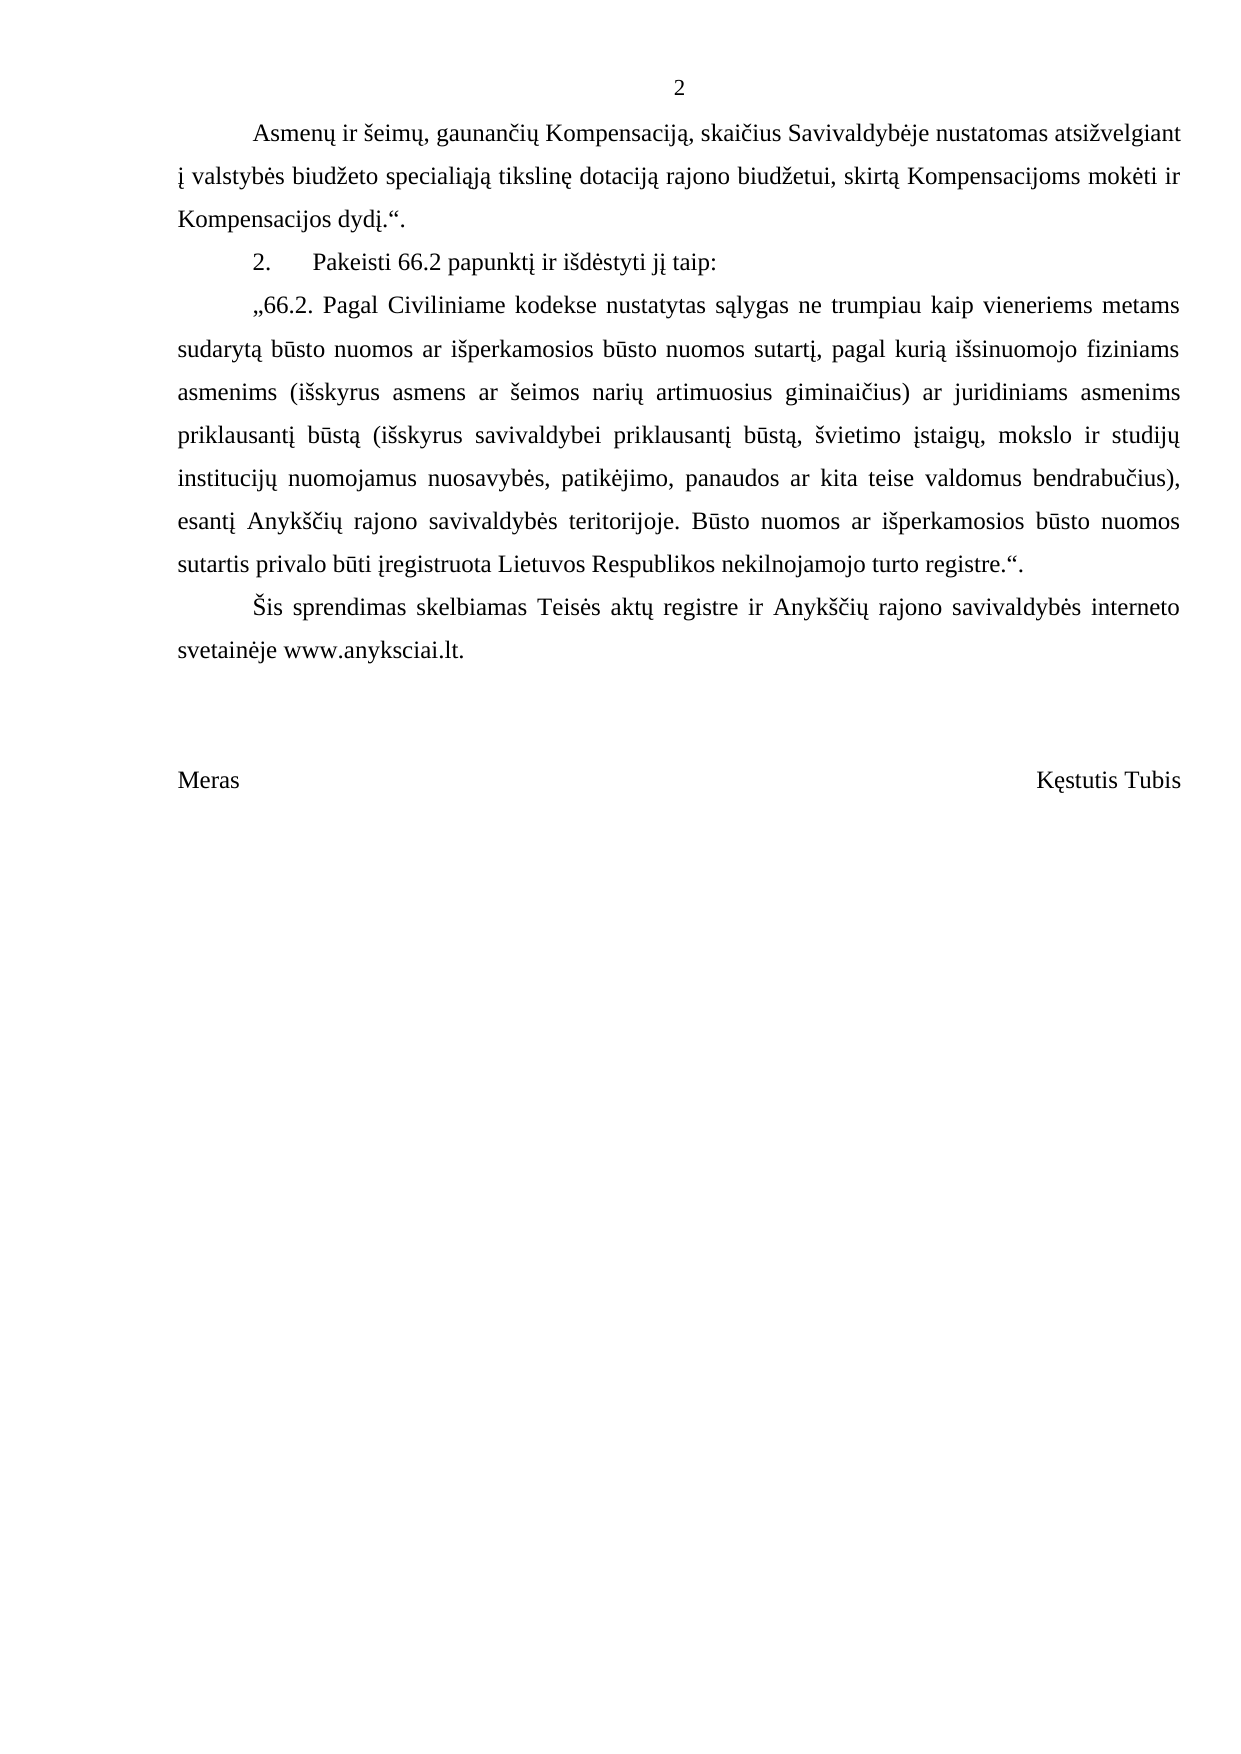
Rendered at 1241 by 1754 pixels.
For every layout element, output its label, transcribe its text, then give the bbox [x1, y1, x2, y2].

text 2. Pakeisti 66.2 papunktį ir išdėstyti jį taip: [177, 247, 1181, 276]
text Šis sprendimas skelbiamas Teisės aktų registre ir Anykščių rajono savivaldybės interneto svetainėje www.anyksciai.lt. [177, 592, 1181, 664]
text Asmenų ir šeimų, gaunančių Kompensaciją, skaičius Savivaldybėje nustatomas atsižvelgiant į valstybės biudžeto specialiąją tikslinę dotaciją rajono biudžetui, skirtą Kompensacijoms mokėti ir Kompensacijos dydį.“. [177, 118, 1181, 233]
text Meras Kęstutis Tubis [177, 765, 1181, 794]
text „66.2. Pagal Civiliniame kodekse nustatytas sąlygas ne trumpiau kaip vieneriems metams sudarytą būsto nuomos ar išperkamosios būsto nuomos sutartį, pagal kurią išsinuomojo fiziniams asmenims (išskyrus asmens ar šeimos narių artimuosius giminaičius) ar juridiniams asmenims priklausantį būstą (išskyrus savivaldybei priklausantį būstą, švietimo įstaigų, mokslo ir studijų institucijų nuomojamus nuosavybės, patikėjimo, panaudos ar kita teise valdomus bendrabučius), esantį Anykščių rajono savivaldybės teritorijoje. Būsto nuomos ar išperkamosios būsto nuomos sutartis privalo būti įregistruota Lietuvos Respublikos nekilnojamojo turto registre.“. [177, 291, 1181, 578]
